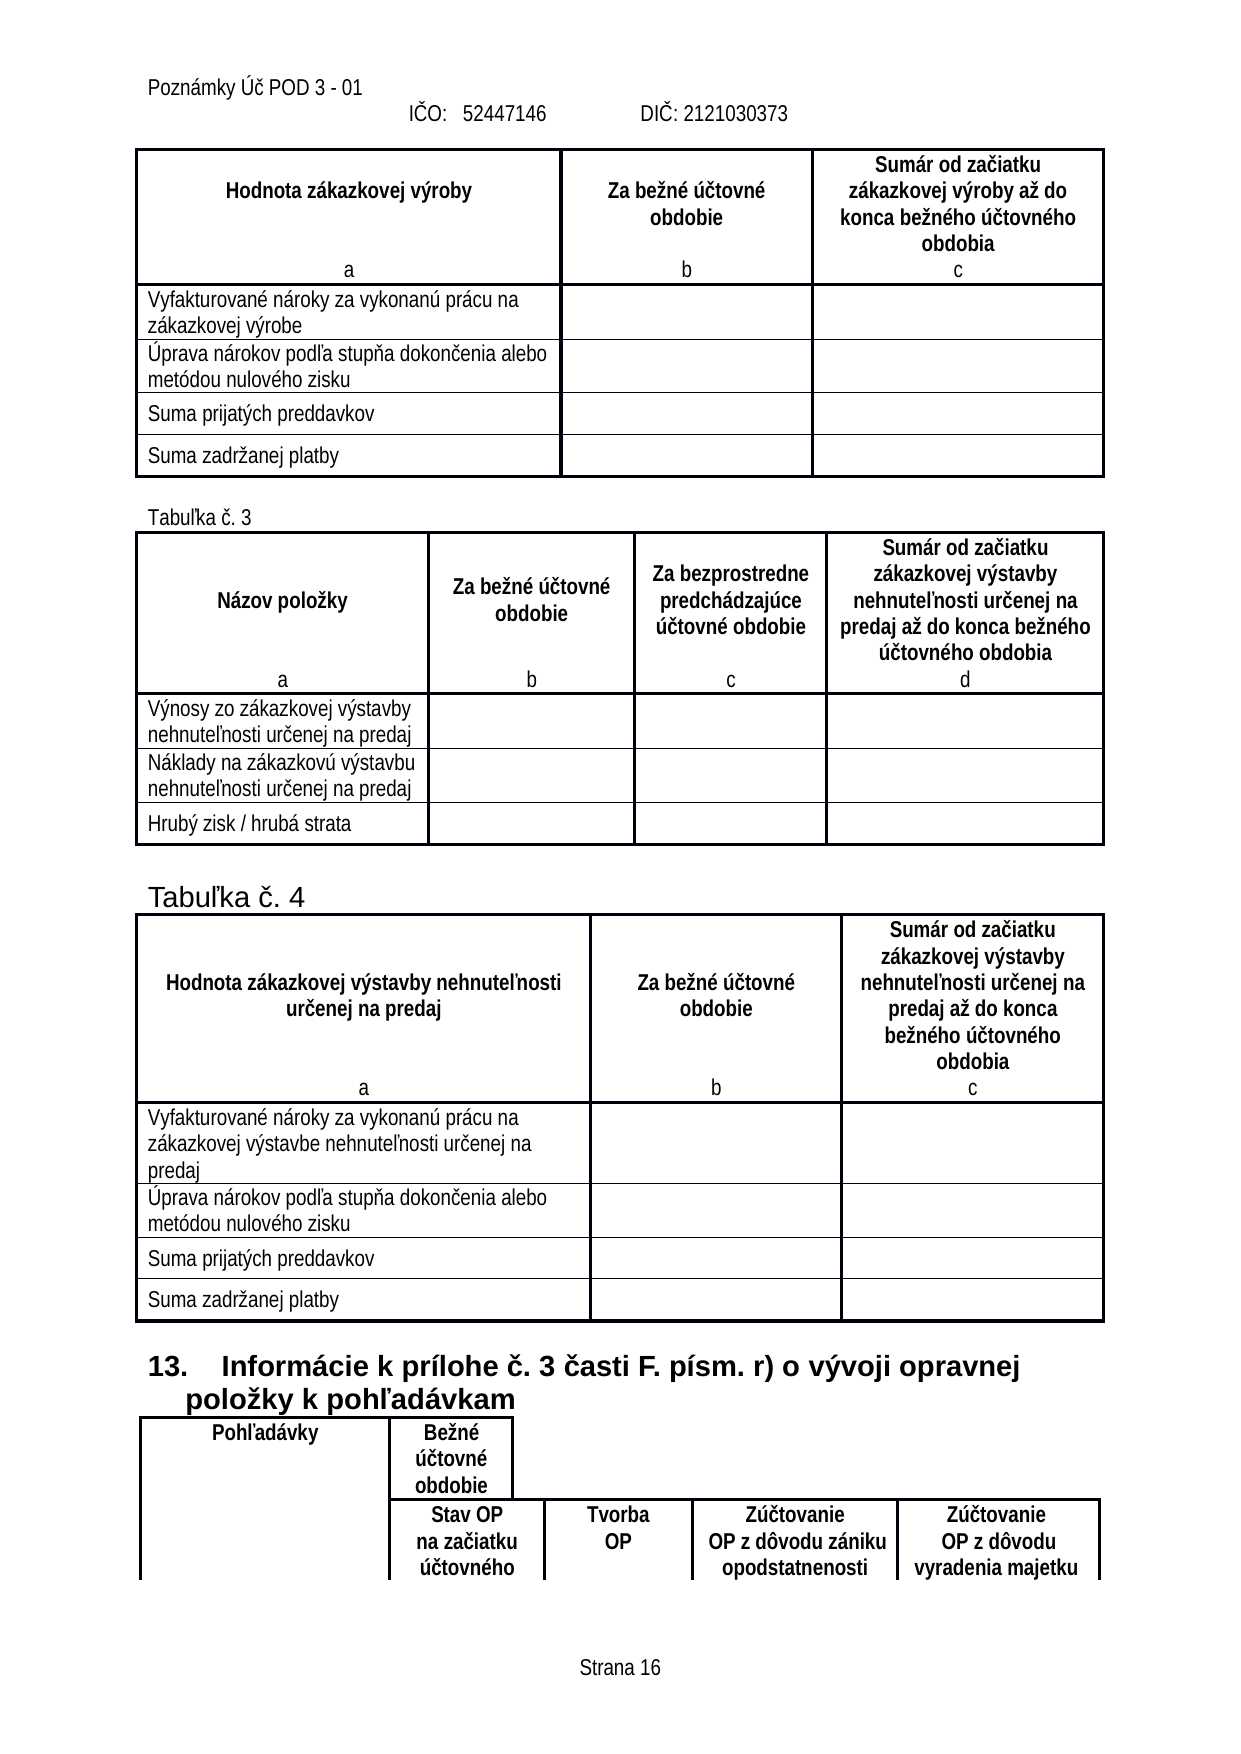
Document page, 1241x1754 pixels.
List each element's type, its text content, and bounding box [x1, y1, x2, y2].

table_cell b [563, 256, 811, 283]
table_header Pohľadávky [142, 1419, 388, 1580]
table_cell [430, 803, 633, 843]
table_cell [843, 1238, 1102, 1278]
table_cell [563, 435, 811, 475]
table_cell a [138, 256, 559, 283]
table_cell c [814, 256, 1102, 283]
text Tabuľka č. 3 [148, 504, 1092, 531]
table_cell [563, 340, 811, 392]
table_cell Úprava nárokov podľa stupňa dokončenia alebo metódou nulového zisku [138, 1184, 589, 1237]
table_header Sumár od začiatku zákazkovej výstavby nehnuteľnosti určenej na predaj až do konca bežného účtovného obdobia [843, 916, 1102, 1074]
table_cell d [828, 666, 1102, 692]
table_cell [430, 749, 633, 802]
table_cell Suma zadržanej platby [138, 1279, 589, 1319]
table_cell [592, 1279, 840, 1319]
table_header Hodnota zákazkovej výroby [138, 151, 559, 256]
table_cell [636, 749, 825, 802]
table_cell Zúčtovanie OP z dôvodu vyradenia majetku [899, 1501, 1098, 1580]
table_header Za bezprostredne predchádzajúce účtovné obdobie [636, 534, 825, 666]
table_cell Suma prijatých preddavkov [138, 393, 559, 433]
table_cell [814, 393, 1102, 433]
table_header Hodnota zákazkovej výstavby nehnuteľnosti určenej na predaj [138, 916, 589, 1074]
table_cell [636, 803, 825, 843]
table_cell b [592, 1074, 840, 1101]
table_cell Zúčtovanie OP z dôvodu zániku opodstatnenosti [694, 1501, 896, 1580]
table_cell a [138, 1074, 589, 1101]
table_cell [592, 1184, 840, 1237]
table_cell [814, 286, 1102, 338]
table_cell c [636, 666, 825, 692]
table_cell [843, 1104, 1102, 1183]
table_cell Hrubý zisk / hrubá strata [138, 803, 427, 843]
table_cell [563, 393, 811, 433]
table_cell Výnosy zo zákazkovej výstavby nehnuteľnosti určenej na predaj [138, 695, 427, 748]
table_cell [843, 1184, 1102, 1237]
title Informácie k prílohe č. 3 časti F. písm. r) o vývoji opravnej položky k pohľadávkam [148, 1349, 1092, 1416]
table_cell [828, 695, 1102, 748]
table_cell [592, 1104, 840, 1183]
table_header Názov položky [138, 534, 427, 666]
table_cell [430, 695, 633, 748]
table_cell [828, 749, 1102, 802]
table_header Sumár od začiatku zákazkovej výstavby nehnuteľnosti určenej na predaj až do konca bežného účtovného obdobia [828, 534, 1102, 666]
table_cell b [430, 666, 633, 692]
table_cell Vyfakturované nároky za vykonanú prácu na zákazkovej výstavbe nehnuteľnosti určenej na predaj [138, 1104, 589, 1183]
table_cell Stav OP na začiatku účtovného [391, 1501, 543, 1580]
table_header Za bežné účtovné obdobie [430, 534, 633, 666]
table_cell [843, 1279, 1102, 1319]
table_cell [563, 286, 811, 338]
table_cell c [843, 1074, 1102, 1101]
table_cell Náklady na zákazkovú výstavbu nehnuteľnosti určenej na predaj [138, 749, 427, 802]
table_cell [814, 340, 1102, 392]
title Tabuľka č. 4 [148, 879, 1092, 913]
table_cell a [138, 666, 427, 692]
table_cell Tvorba OP [546, 1501, 691, 1580]
table_cell [814, 435, 1102, 475]
table_header Sumár od začiatku zákazkovej výroby až do konca bežného účtovného obdobia [814, 151, 1102, 256]
table_header Za bežné účtovné obdobie [592, 916, 840, 1074]
table_header Bežné účtovné obdobie [391, 1419, 511, 1498]
table_header Za bežné účtovné obdobie [563, 151, 811, 256]
table_cell [828, 803, 1102, 843]
table_cell Suma prijatých preddavkov [138, 1238, 589, 1278]
table_cell Vyfakturované nároky za vykonanú prácu na zákazkovej výrobe [138, 286, 559, 338]
table_cell Suma zadržanej platby [138, 435, 559, 475]
table_cell Úprava nárokov podľa stupňa dokončenia alebo metódou nulového zisku [138, 340, 559, 392]
table_cell [636, 695, 825, 748]
table_cell [592, 1238, 840, 1278]
